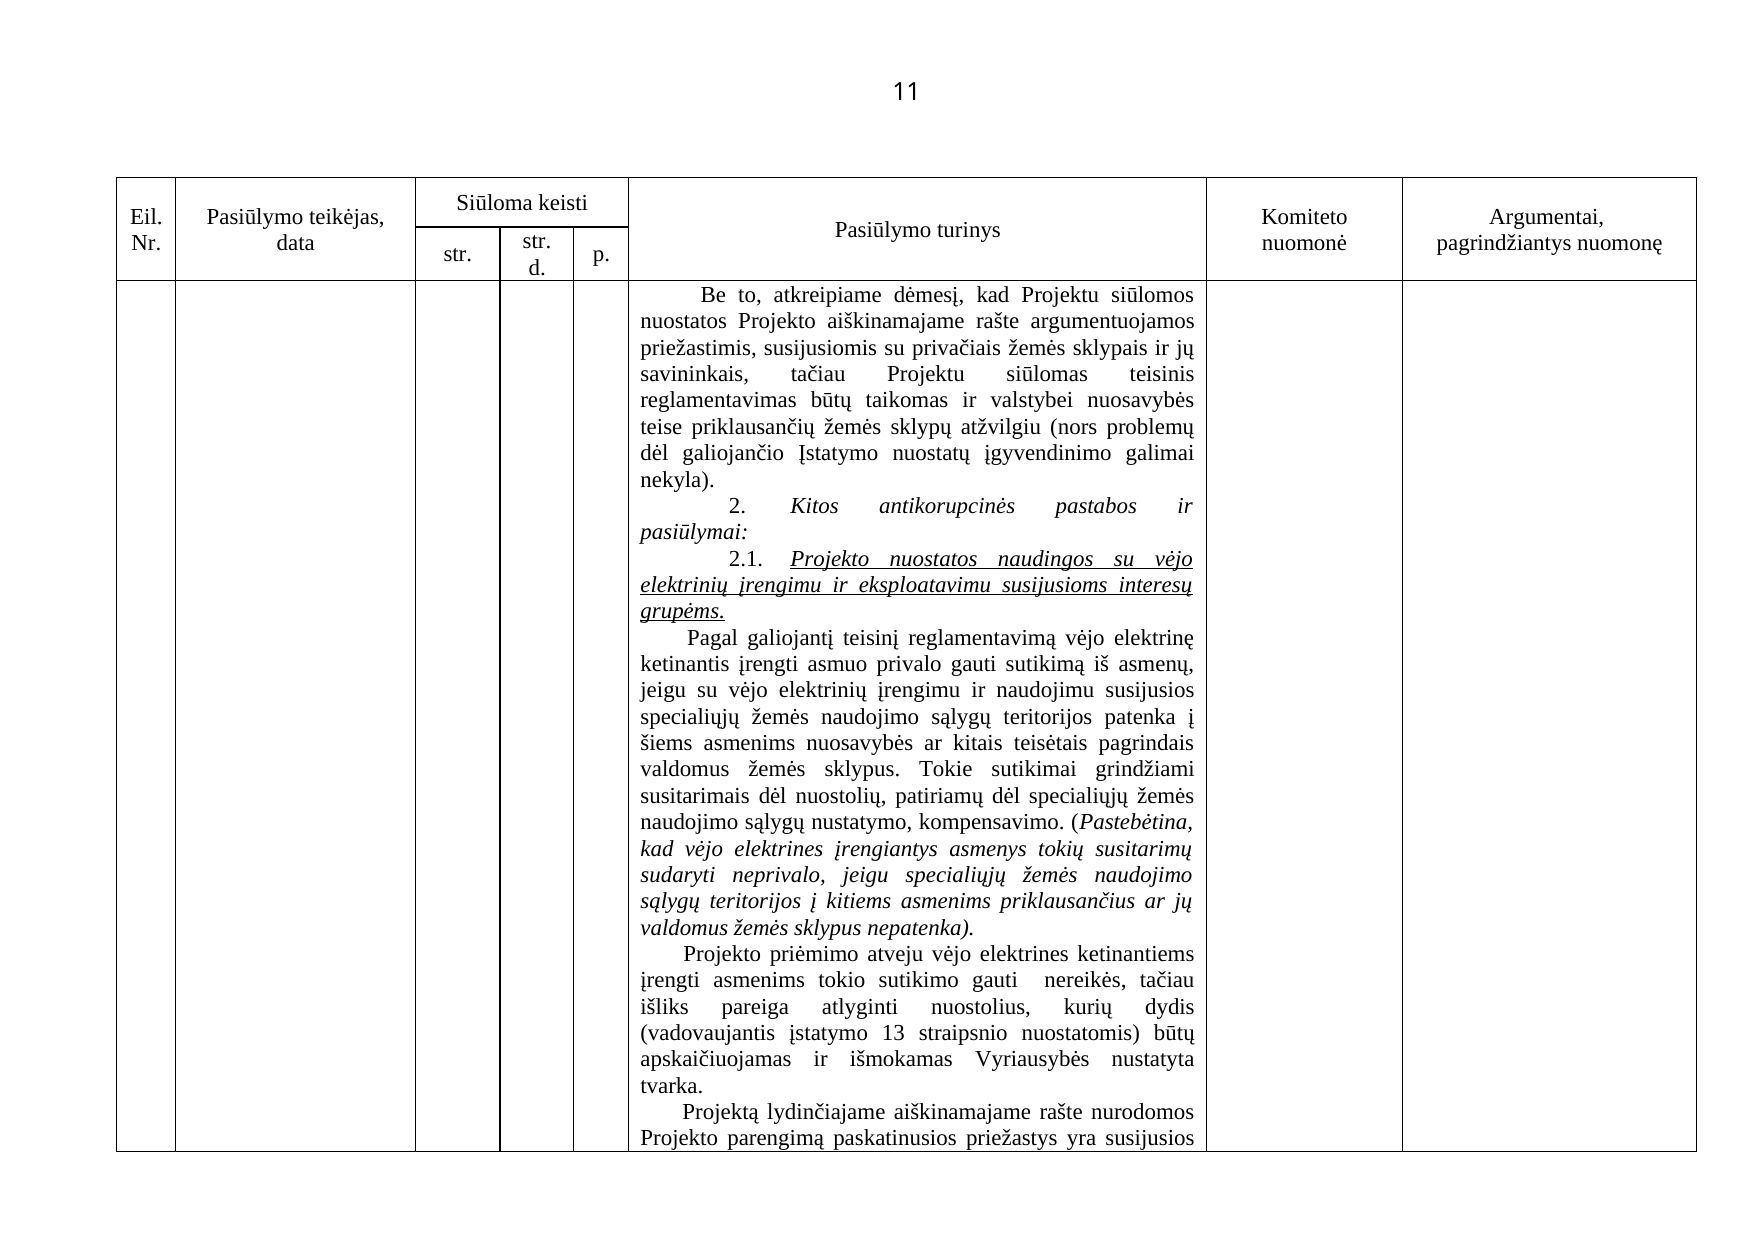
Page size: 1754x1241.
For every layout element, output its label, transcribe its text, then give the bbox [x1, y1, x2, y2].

table_header Eil. Nr. [117, 178, 175, 280]
table_header Pasiūlymo teikėjas, data [176, 178, 415, 280]
table_cell [501, 281, 573, 1151]
table_header Komiteto nuomonė [1207, 178, 1402, 280]
table_cell [574, 281, 628, 1151]
table_header Siūloma keisti [416, 178, 628, 226]
table_header Pasiūlymo turinys [629, 178, 1206, 280]
table_cell p. [574, 228, 628, 280]
table_cell [176, 281, 415, 1151]
table_cell [117, 281, 175, 1151]
table_cell Siekdami mažinti korupcijos rizikos veiksnių atsiradimo tikimybę, taip pat siekdami teisinio reguliavimo išsamumo, nuoseklumo, skaidrumo ir atsparumo korupcijai, dėl Projekto teikiame šias pastabas ir pasiūlymus: Kritinės antikorupcinės pastabos ir pasiūlymai: Projektu siūloma papildyti Lietuvos Respublikos specialiųjų žemės naudojimo sąlygų įstatymo (toliau – Įstatymas) 7 straipsnio 3 dalies 6 punkto nuostatas ir nustatyti, kad „Žemės savininko, valstybinės ar savivaldybės žemės patikėtinio sutikimas neprivalomas, kai, tenkinant viešąjį interesą, šiame įstatyme nurodytos teritorijos nustatomos teritorijų planavimo dokumentuose ar žemės valdos projektuose arba šių teritorijų planus, žemėlapius ir (ar) schemas įstatymų, Vyriausybės ar jos įgaliotos institucijos nustatyta tvarka patvirtina Vyriausybė, įstatymų ar Vyriausybės įgaliota institucija nerengiant teritorijų planavimo dokumento ar žemės valdos projekto šiais atvejais: branduolinės energetikos objektams, magistraliniams dujotiekiams ir naftotiekiams (produktotiekiams), elektros energijos perdavimo tinklams, vėjo elektrinėms, viešajai geležinkelių infrastruktūrai, valstybei ar savivaldybei priklausantiems keliams; savivaldybėms ir (ar) viešojo geriamojo vandens tiekėjui ir nuotekų tvarkytojui nuosavybės teise priklausančiai ar kitaip valdomai arba naudojamai geriamojo vandens tiekimo ir nuotekų tvarkymo infrastruktūrai ir požeminio vandens vandenvietėms“ (pabrauktu šriftu pažymėtos Projektu siūlomos nuostatos). Specialiųjų tyrimų tarnybos nuomone, minėti Projekto pasiūlymai svarstytini šiais antikorupcine prasme reikšmingais aspektais: Neaišku, kokiais kriterijais ir tvarka vadovaujantis būtų įvertinama, ar vėjo elektrinių įrengimas ir naudojimas tenkintų viešąjį interesą, todėl šiuos sprendimus priimantiems asmenims (institucijoms) būtų sudaromos diskrecinės sąlygos (galimybės sprendimus priimti savo nuožiūra, galimai nepagrįstai ir neobjektyviai). Projektu siūlomomis nuostatomis žemės savininko, valstybinės ar savivaldybės žemės patikėtinio sutikimas būtų neprivalomas atvejais, kai specialiųjų žemės naudojimo sąlygų teritorijas vėjo elektrinėms tenkinant viešąjį interesą nustatytų Vyriausybė, įstatymų ar Vyriausybės įgaliota institucija. Tikėtina, kad Projekto priėmimo atveju su vėjo elektrinių įrengimu ir naudojimu susijusios specialiųjų žemės naudojimo sąlygų teritorijos būtų nustatomos arba bendrąja tvarka (reikalaujant gauti žemės savininkų ir patikėtinių sutikimus), arba pasinaudojant Projektu siūloma galimybe ir nereikalaujant tokių sutikimų gavimo. Pastaruoju atveju, sprendžiant iš Projektu siūlomų nuostatų, įstatymų, Vyriausybės ar jos įgaliotos institucijos nustatyta tvarka turėtų būti priimamas sprendimas (arba kitaip konstatuojama), kad konkrečios vėjo elektrinės įrengimas yra susijęs su viešojo intereso tenkinimu. Specialiųjų tyrimų tarnyba atkreipia dėmesį, kad nei iš galiojančio teisinio reglamentavimo, nei iš Projektu teikiamų siūlymų ar Projektą lydinčiųjų dokumentų neaišku, kokia tvarka ir kokiais kriterijais vadovaujantis turėtų būti pripažįstama, kad konkrečios vėjo elektrinės įrengimas yra / bus susijęs su viešųjų interesų tenkinimu. Dėl minėtos priežasties, jeigu minėtas neaiškumas pašalinamas nebus (pavyzdžiui, nustatant privalomus su viešojo intereso (visuomenės poreikių tenkinimu) susijusius reikalavimus), Projekto priėmimo atveju galima antikorupciniu požiūriu ydinga situacija, kada atitinkami sprendimai (sprendžiant kurių vėjo elektrinių įrengimas tenkins viešuosius interesus, o kurių ne) bus priimami diskrecinėmis sąlygomis (todėl galimai neobjektyvūs ir šališki). Kyla abejonių, ar nenustačius su viešųjų interesų (visuomenės poreikių) tenkinimu susijusių reikalavimų, vėjo elektrinių įrengimas ir naudojimas gali būti vertinamas kaip atitinkantis viešuosius interesus, dėl kurio gali būti apribojami trečiųjų asmenų teisės dėl nuosavybės valdymo: nors viešojoje erdvėje ir sutinkama nuomonė, kad vėjo elektrinių įrengimas jau savaime atitinka viešąjį interesą, Specialiųjų tyrimų tarnybos nuomone, vien šis aspektas (kad vėjo elektrinės gamina „žaliąją energiją“) viešojo intereso fakto konstatavimui gali būti nepakankamas, kadangi, pavyzdžiui: vėjo elektrinė gali būti įrengiama tik atskirų asmenų privatiems poreikiams tenkinti arba komerciniais tikslais. Šiuo atveju taip pat gali būti svarbu, kad Projekto siūlymų įgyvendinimas susijęs ir su neigiamų padarinių tretiesiems asmenims (žemės sklypų, kuriuose būtų nustatomos specialiosios žemės naudojimo sąlygos, savininkams ir valdytojams) atsiradimu (o patvirtinus Projektu siūlomus pakeitimus – jų apimties padidėjimui), todėl įrengus vėjo elektrines galimai būtų nepagrįstai (jeigu vėjo elektrinių naudojimas faktiškai ir objektyviai nebūtų susijęs su viešųjų (visuomenės) interesų ar poreikių tenkinimu) suvaržomos šių asmenų (o taip pat valstybinės ar savivaldybės žemės patikėtinių) teisės dėl nuosavybės ar patikėjimo teise valdomų žemės sklypų naudojimo ar disponavimo jais. Dėl minėtų priežasčių abejojame dėl Projektu siūlomų nuostatų pagrįstumo ta apimtimi, kad vėjo elektrinių įrengimas ir eksploatavimas jau savaime gali būti vertinamas kaip viešojo intereso užtikrinimas, dėl kurio kitiems asmenims būtų apribojamos teisės dėl nuosavybės ar kitais teisėtais būdais valdomų žemės sklypų naudojimo arba disponavimo jais. 1.2. Projektu iš esmės nesprendžiamos jo parengimą paskatinusios priežastys, tačiau siūloma panaikinti galiojančiame teisiniame reglamentavime nustatytus reikalavimus, užtikrinančius iš Lietuvos Respublikos Konstitucijos kildinamus trečiųjų asmenų teisėtus interesus į nuosavybės neliečiamybę. Projektu siūlomų nuostatų priežastys grindžiamos aplinkybėmis, kad vėjo elektrines ketinantys įrengti asmenys susiduria su sunkumais surandant žemės sklypų savininkus, tačiau Specialiųjų tyrimų tarnyba atkreipia dėmesį, kad Projektu siūlomas teisinis reglamentavimas nukreiptas ne į minėtos problemos sprendimą (pavyzdžiui, užtikrinant greitesnę jų paiešką), bet į reikalavimo ūkinę veiklą ketinantiems vykdyti asmenims gauti sutikimą (iš asmenų, kuriems tokia veikla sukels neigiamų padarinių) panaikinimą: pagal galiojantį teisinį reglamentavimą vėjo elektrinę ketinantys įrengti asmenys privalo gauti sutikimą iš asmenų, į kurių nuosavybės teise ar kitais teisėtais būdais valdomus žemės sklypus pateks specialiųjų žemės naudojimo sąlygų teritorijos. Šiuo atveju reikšminga yra tai, kad tokie asmenys užtikrindami savo teisėtus interesus neprivalo tokio sutikimo duoti ir gali nesutikti dėl specialiųjų žemės naudojimo sąlygų nustatymo jiems nuosavybės teise ar kitais teisėtais būdais valdomuose žemės sklypuose. Specialiųjų tyrimų tarnybos nuomone, tikėtina, kad tokiu teisiniu reglamentavimu užtikrinamas Lietuvos Respublikos Konstitucijoje nustatytas privačios nuosavybės neliečiamybės principas. Tuo tarpu Projektu siūlomos nuostatos vėjo elektrines įrengti ketinantiems asmenims leistų išvengti šio reikalavimo (gauti sutikimą) įgyvendinimo, todėl manytume, kad šiuo atveju yra svarstytina, ar minėtomis Projekto nuostatomis nebūtų sudaromos sąlygos asmenų teisėtų interesų (susijusių su privačia nuosavybės teise) pažeidimams. Be to, atkreipiame dėmesį, kad Projektu siūlomos nuostatos Projekto aiškinamajame rašte argumentuojamos priežastimis, susijusiomis su privačiais žemės sklypais ir jų savininkais, tačiau Projektu siūlomas teisinis reglamentavimas būtų taikomas ir valstybei nuosavybės teise priklausančių žemės sklypų atžvilgiu (nors problemų dėl galiojančio Įstatymo nuostatų įgyvendinimo galimai nekyla). Kitos antikorupcinės pastabos ir pasiūlymai: Projekto nuostatos naudingos su vėjo elektrinių įrengimu ir eksploatavimu susijusioms interesų grupėms. Pagal galiojantį teisinį reglamentavimą vėjo elektrinę ketinantis įrengti asmuo privalo gauti sutikimą iš asmenų, jeigu su vėjo elektrinių įrengimu ir naudojimu susijusios specialiųjų žemės naudojimo sąlygų teritorijos patenka į šiems asmenims nuosavybės ar kitais teisėtais pagrindais valdomus žemės sklypus. Tokie sutikimai grindžiami susitarimais dėl nuostolių, patiriamų dėl specialiųjų žemės naudojimo sąlygų nustatymo, kompensavimo. (Pastebėtina, kad vėjo elektrines įrengiantys asmenys tokių susitarimų sudaryti neprivalo, jeigu specialiųjų žemės naudojimo sąlygų teritorijos į kitiems asmenims priklausančius ar jų valdomus žemės sklypus nepatenka). Projekto priėmimo atveju vėjo elektrines ketinantiems įrengti asmenims tokio sutikimo gauti nereikės, tačiau išliks pareiga atlyginti nuostolius, kurių dydis (vadovaujantis įstatymo 13 straipsnio nuostatomis) būtų apskaičiuojamas ir išmokamas Vyriausybės nustatyta tvarka. Projektą lydinčiajame aiškinamajame rašte nurodomos Projekto parengimą paskatinusios priežastys yra susijusios su vėjo jėgaines įrengiantiems asmenims kylančiomis problemomis dėl sutikimų gavimo, nes (1) sunku surasti žemės savininkus, o (2) kai kuriais atvejais žemės sklypų savininkai prašo didesnių kompensacijų (negu kiti asmenys). Atsižvelgiant į aukščiau išdėstytą galima daryti išvadą, kad Projekto nuostatos butų naudingos su vėjo elektrinių įrengimu ir naudojimu susijusioms interesų grupėms, kadangi pastarosioms sudarytų palankesnes (lyginant su galiojančiu teisiniu reglamentavimu) su vėjo elektrinių įrengimu susijusias sąlygas – t. y. 1) eliminuotų jų pareigas gauti sutikimus iš asmenų, kurie vėjo elektrinių įrengimo atveju dėl jiems nuosavybės teise priklausančiuose žemės sklypuose nustatytų specialiųjų žemės naudojimo sąlygų patirtų nepatogumus; 2) sudarytų palankesnes nuostolių kompensavimo sąlygas, kadangi nuostolius tiesiogiai patiriantys asmenys negalėtų pretenduoti į didesnę negu apskaičiuotą pagal Vyriausybės nustatytą tvarką nuostolių atlyginimo sumą. Specialiųjų tyrimų tarnybos nuomone, atsižvelgiant į išdėstytą ir vertinant Projektu siūlomo teisinio reglamentavimo pagrįstumą, Projekto siūlymai yra diskutuotini šiais aspektais: Projekto rengimą paskatinusios problemos gali būti sprendžiamos kitomis priemonėmis ir būdais, kuriuos nepažeisdami trečiųjų asmenų teisėtų interesų iš anksto įgyvendinti ir (ar) gali numatyti vėjo elektrines įrengti ketinantys asmenys. Vėjo elektrinių įrengimas ir naudojimas (kol tai objektyviai nesusiję su viešųjų interesų ir / ar visuomenės poreikių tenkinimu) susijęs su privačių verslo interesų tenkinimu. Siekdami užsiimti šiuo verslu, vėjo elektrines įrengiantys asmenys gali iš anksto įvertinti galimas rizikas, kurių dalis yra susijusi su galimais finansiniais nuostoliais išmokant kompensacijas asmenims dėl specialiųjų žemės naudojimo sąlygų nustatymo. Tačiau siekdami išvengti šios rizikos, asmenys gali įsigyti nuosavybėn ar kitais pagrindais valdyti vėjo elektrinių įrengimui skirtus tokio dydžio žemės sklypus, kad specialiosios žemės naudojimo sąlygos būtų nustatomos jų ribose ir kitiems asmenims neigiamų padarinių nesukeltų; Projektu siūlomos nuostatos gali sudaryti sąlygas vėjo elektrines ketinančių įrengti asmenų nesąžiningam elgesiui. Specialiųjų tyrimų tarnybos nuomone, kyla abejonių, ar Projektu siūlomas teisinis reglamentavimas nebūtų palankus asmenų nesąžiningam elgesiui įsigyjant žemės sklypus vėjo elektrinių įrengimui: manytina, kad šiuo metu galiojantis reikalavimas priimant sprendimą dėl reikiamų žemės sklypų įsigijimo skatina įvertinti su tuo susijusias išlaidas ir galimas rizikas, taip pat atsižvelgiant į aplinkybę, ar su tuo sutiks asmenys, į kurių žemės sklypus pateks specialiųjų žemės naudojimo sąlygų teritorijos. Tuo tarpu Projektu siūlomos nuostatos, kaip eliminuojančios aukščiau minėtas rizikas, gali paskatinti neatsakingą arba nesąžiningą vėjo elektrines ketinančių įrengti asmenų elgesį, kuomet žemės sklypai, siekiant sumažinti su jų įsigijimu susijusias išlaidas, būtų įsigyjami neįvertinant ir neatsižvelgiant į kitų asmenų teisėtų interesų užtikrinimo aspektą (pavyzdžiui, būtų įsigyjamos tik pačių vėjo elektrinių statybai reikalingo dydžio žemės sklypai, o specialiosios žemės naudojimo sąlygos būtų nustatomos kitiems asmenims priklausančiuose žemės plotuose). Kitų pastabų ir (ar) pasiūlymų dėl Projekto neturime. Atlikus Projekto antikorupcinį vertinimą darytina išvada, kad Projektu siūlomas teisinis reglamentavimas gali būti ydingas antikorupciniu požiūriu, kadangi: galimai nepagrįstai sudarytų palankesnes sąlygas siaurų interesų grupių ūkinei komercinei veiklai pažeidžiant kitų asmenų teisėtus interesus, o taip pat sudarytų prielaidas ūkinę veiklą ketinančių vykdyti asmenų nesąžiningumui. Be to dalis Projektu siūlomų nuostatų yra svarstytinos teisinio aiškumo (t. y. kaip nuostatos turėtų būti taikomos ir įgyvendinamos) aspektu ir galimai sudarytų sąlygas sprendimus priimančių asmenų diskrecijai (veikti savo nuožiūra galimai nepagrįstai). [629, 281, 1206, 1151]
table_header Argumentai, pagrindžiantys nuomonę [1403, 178, 1696, 280]
table_cell str. [416, 228, 499, 280]
table_cell [1207, 281, 1402, 1151]
table_cell str. d. [501, 228, 573, 280]
table_cell [416, 281, 499, 1151]
table_cell [1403, 281, 1696, 1151]
